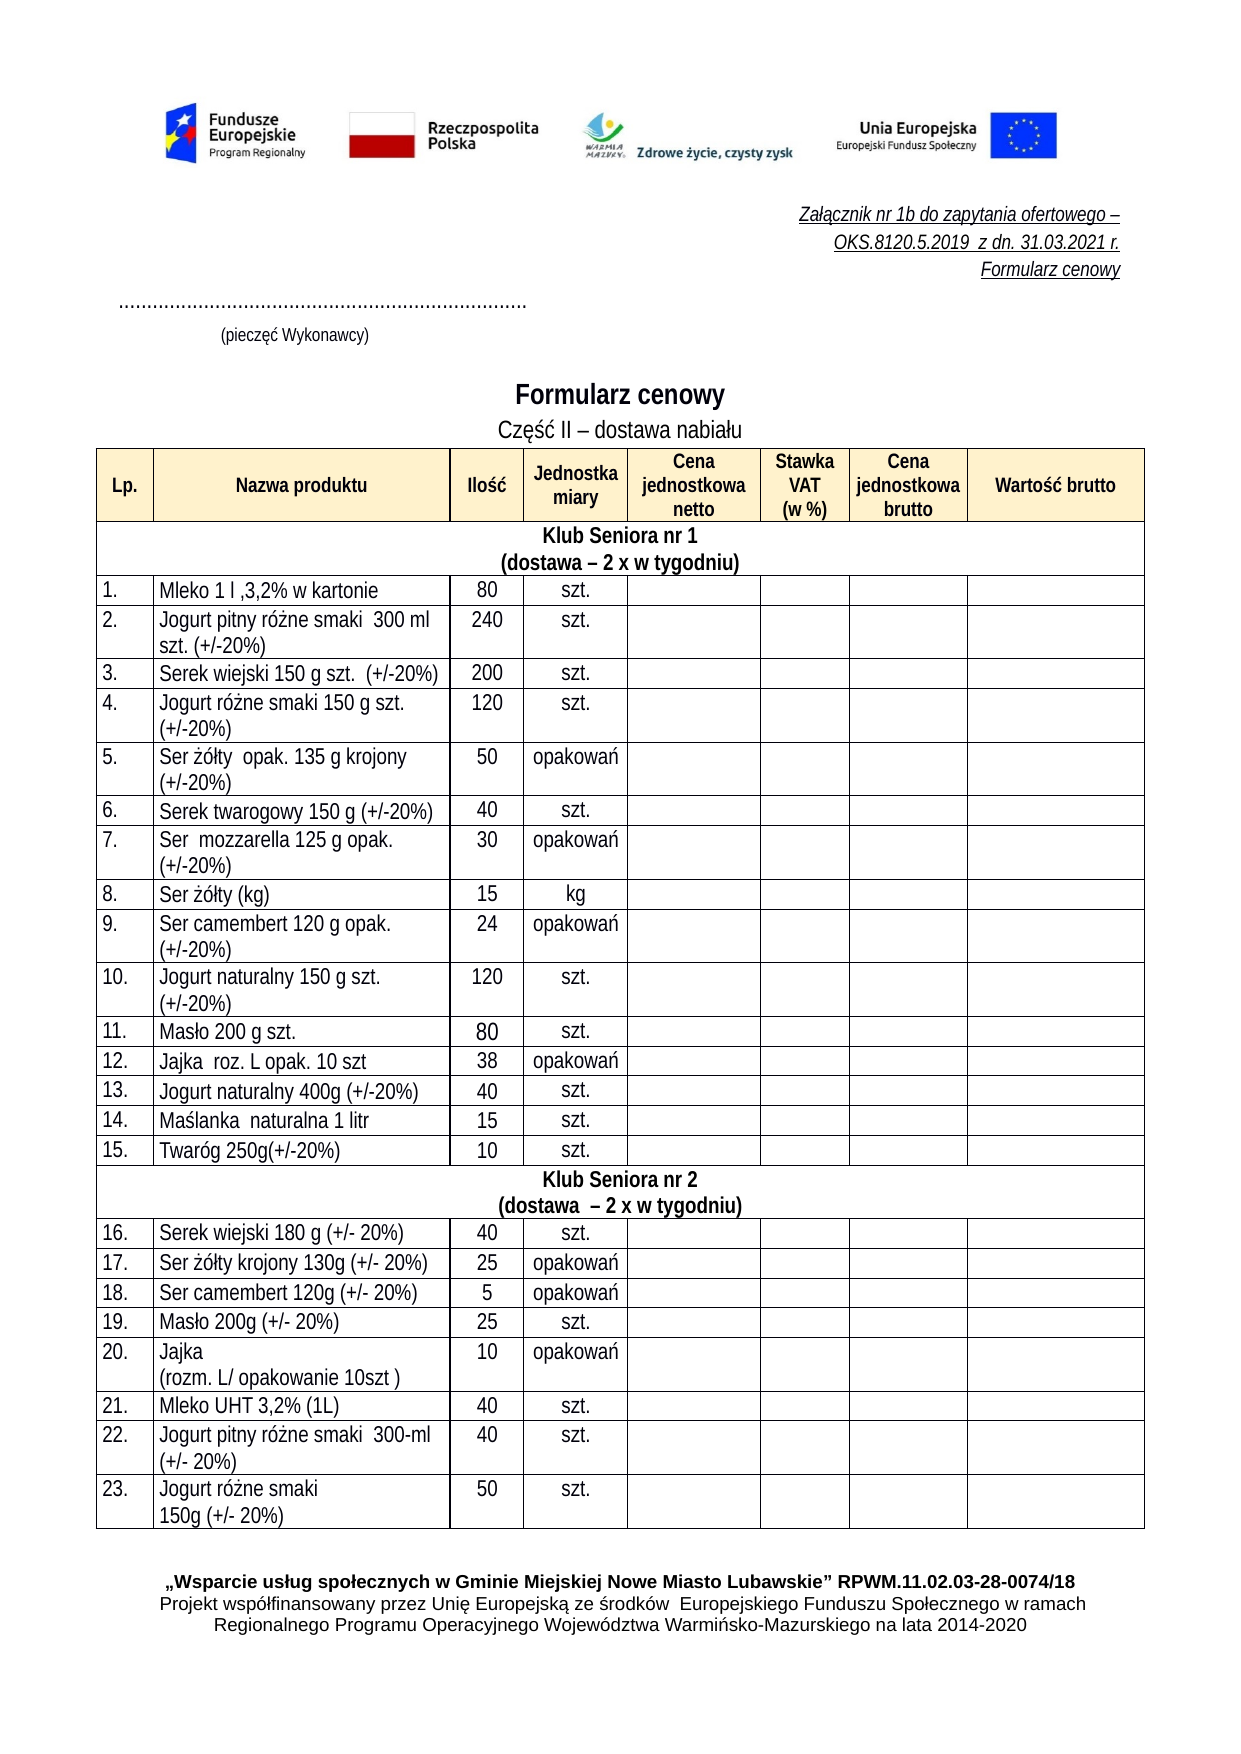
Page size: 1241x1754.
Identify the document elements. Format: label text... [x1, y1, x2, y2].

table_header Cena jednostkowa brutto [850, 449, 967, 521]
table_cell [850, 606, 967, 658]
table_cell [850, 576, 967, 604]
table_cell 24 [451, 910, 523, 962]
table_cell opakowań [524, 743, 627, 795]
table_cell [761, 1279, 849, 1307]
table_cell [850, 1308, 967, 1337]
table_cell Jogurt różne smaki 150g (+/- 20%) [154, 1475, 449, 1528]
table_cell [628, 1219, 760, 1248]
table_cell szt. [524, 606, 627, 658]
table_cell [850, 1392, 967, 1420]
text Część II – dostawa nabiału [118, 415, 1122, 444]
table_cell [968, 1249, 1144, 1278]
table_cell [761, 1219, 849, 1248]
table_cell [850, 1421, 967, 1474]
table_cell Mleko UHT 3,2% (1L) [154, 1392, 449, 1420]
table_cell szt. [524, 1017, 627, 1046]
text ........................................................................ [118, 285, 1122, 313]
table_cell 9. [97, 910, 153, 962]
table_cell [761, 1076, 849, 1105]
table_cell [628, 743, 760, 795]
table_cell 15 [451, 880, 523, 908]
table_cell Klub Seniora nr 2 (dostawa – 2 x w tygodniu) [97, 1166, 1144, 1218]
table_cell [761, 1392, 849, 1420]
table_cell [968, 1076, 1144, 1105]
table_cell [968, 689, 1144, 742]
table_cell [968, 659, 1144, 688]
table_cell [850, 1106, 967, 1135]
text Formularz cenowy [118, 257, 1122, 281]
table_cell 18. [97, 1279, 153, 1307]
table_cell [968, 743, 1144, 795]
table_cell [761, 1338, 849, 1391]
table_cell szt. [524, 689, 627, 742]
table_cell opakowań [524, 910, 627, 962]
table_cell 22. [97, 1421, 153, 1474]
table_cell [761, 689, 849, 742]
table_cell [761, 1017, 849, 1046]
table_cell [628, 1279, 760, 1307]
table_cell Ser żółty krojony 130g (+/- 20%) [154, 1249, 449, 1278]
table_cell Jogurt pitny różne smaki 300 ml szt. (+/-20%) [154, 606, 449, 658]
table_cell Jogurt pitny różne smaki 300-ml (+/- 20%) [154, 1421, 449, 1474]
table_cell [850, 1017, 967, 1046]
table_cell [850, 1475, 967, 1528]
table_cell 40 [451, 796, 523, 825]
table_cell 40 [451, 1076, 523, 1105]
table_cell [761, 1421, 849, 1474]
table_cell [968, 880, 1144, 908]
table_cell Klub Seniora nr 1 (dostawa – 2 x w tygodniu) [97, 522, 1144, 575]
table_cell 19. [97, 1308, 153, 1337]
table_cell [968, 1047, 1144, 1075]
text OKS.8120.5.2019 z dn. 31.03.2021 r. [118, 230, 1122, 254]
table_cell [628, 1308, 760, 1337]
table_cell [850, 1136, 967, 1164]
table_cell 17. [97, 1249, 153, 1278]
table_cell [628, 1047, 760, 1075]
table_cell 1. [97, 576, 153, 604]
table_cell Ser mozzarella 125 g opak. (+/-20%) [154, 826, 449, 879]
table_cell szt. [524, 1219, 627, 1248]
table_cell [850, 1219, 967, 1248]
table_cell [761, 826, 849, 879]
table_cell szt. [524, 576, 627, 604]
table_cell szt. [524, 1106, 627, 1135]
table_cell Twaróg 250g(+/-20%) [154, 1136, 449, 1164]
table_header Stawka VAT (w %) [761, 449, 849, 521]
table_cell [850, 659, 967, 688]
table_cell [850, 880, 967, 908]
table_cell Jajka roz. L opak. 10 szt [154, 1047, 449, 1075]
table_cell Ser żółty (kg) [154, 880, 449, 908]
table_cell Mleko 1 l ,3,2% w kartonie [154, 576, 449, 604]
table_cell 15. [97, 1136, 153, 1164]
table_cell 8. [97, 880, 153, 908]
table_cell szt. [524, 796, 627, 825]
table_cell Jogurt naturalny 150 g szt. (+/-20%) [154, 963, 449, 1016]
table_cell [761, 910, 849, 962]
table_cell [761, 576, 849, 604]
table_cell [850, 796, 967, 825]
table_cell 38 [451, 1047, 523, 1075]
table_cell [761, 1475, 849, 1528]
table_cell [628, 880, 760, 908]
table_cell [968, 1106, 1144, 1135]
table_cell [968, 1421, 1144, 1474]
table_cell 40 [451, 1392, 523, 1420]
table_cell 13. [97, 1076, 153, 1105]
table_cell Serek wiejski 150 g szt. (+/-20%) [154, 659, 449, 688]
table_cell [761, 1106, 849, 1135]
table_cell [628, 1249, 760, 1278]
table_cell szt. [524, 1421, 627, 1474]
table_cell opakowań [524, 1047, 627, 1075]
table_cell [850, 1047, 967, 1075]
table_cell 50 [451, 1475, 523, 1528]
table_header Jednostka miary [524, 449, 627, 521]
table_cell [850, 689, 967, 742]
table_cell Ser żółty opak. 135 g krojony (+/-20%) [154, 743, 449, 795]
table_cell [628, 1017, 760, 1046]
table_cell 5. [97, 743, 153, 795]
table_cell [628, 1421, 760, 1474]
table_cell [850, 1249, 967, 1278]
table_cell [968, 1308, 1144, 1337]
table_cell Serek wiejski 180 g (+/- 20%) [154, 1219, 449, 1248]
table_cell [761, 1136, 849, 1164]
table_cell 25 [451, 1308, 523, 1337]
table_cell 10 [451, 1136, 523, 1164]
table_cell 12. [97, 1047, 153, 1075]
table_cell [628, 963, 760, 1016]
table_cell [761, 606, 849, 658]
table_cell [628, 1076, 760, 1105]
table_cell [968, 606, 1144, 658]
table_cell kg [524, 880, 627, 908]
table_cell szt. [524, 1308, 627, 1337]
table_cell 25 [451, 1249, 523, 1278]
table_header Wartość brutto [968, 449, 1144, 521]
table_cell [628, 1136, 760, 1164]
table_cell [850, 1279, 967, 1307]
table_cell 23. [97, 1475, 153, 1528]
table_cell [628, 659, 760, 688]
table_cell [850, 826, 967, 879]
text (pieczęć Wykonawcy) [118, 318, 1122, 346]
table_cell 120 [451, 963, 523, 1016]
table_cell [761, 1047, 849, 1075]
table_cell [850, 963, 967, 1016]
table_cell [968, 1475, 1144, 1528]
table_cell Maślanka naturalna 1 litr [154, 1106, 449, 1135]
table_cell 14. [97, 1106, 153, 1135]
table_cell 7. [97, 826, 153, 879]
table_cell [628, 1392, 760, 1420]
table_cell Serek twarogowy 150 g (+/-20%) [154, 796, 449, 825]
table_cell [628, 1106, 760, 1135]
table_cell szt. [524, 1076, 627, 1105]
table_cell opakowań [524, 1338, 627, 1391]
table_cell 40 [451, 1421, 523, 1474]
table_cell 200 [451, 659, 523, 688]
table_cell szt. [524, 1392, 627, 1420]
table_cell 10 [451, 1338, 523, 1391]
table_cell 11. [97, 1017, 153, 1046]
table_cell [628, 826, 760, 879]
table_cell [628, 1338, 760, 1391]
table_cell 16. [97, 1219, 153, 1248]
table_cell [761, 743, 849, 795]
table_cell [628, 1475, 760, 1528]
table_cell [968, 796, 1144, 825]
text Formularz cenowy [118, 377, 1122, 410]
table_cell 80 [451, 576, 523, 604]
table_cell [968, 1219, 1144, 1248]
table_cell Masło 200g (+/- 20%) [154, 1308, 449, 1337]
table_cell 20. [97, 1338, 153, 1391]
table_cell 30 [451, 826, 523, 879]
table_cell 15 [451, 1106, 523, 1135]
table_cell 240 [451, 606, 523, 658]
table_cell [968, 910, 1144, 962]
table_cell [968, 963, 1144, 1016]
table_cell Jogurt naturalny 400g (+/-20%) [154, 1076, 449, 1105]
table_cell 2. [97, 606, 153, 658]
table_cell [761, 1249, 849, 1278]
table_cell 40 [451, 1219, 523, 1248]
table_cell 5 [451, 1279, 523, 1307]
table_cell [761, 880, 849, 908]
table_cell 6. [97, 796, 153, 825]
table_cell [628, 689, 760, 742]
table_cell Jogurt różne smaki 150 g szt. (+/-20%) [154, 689, 449, 742]
table_header Cena jednostkowa netto [628, 449, 760, 521]
table_cell [761, 659, 849, 688]
picture [141, 86, 1078, 177]
table_cell szt. [524, 1136, 627, 1164]
table_cell [968, 1279, 1144, 1307]
table_cell Masło 200 g szt. [154, 1017, 449, 1046]
table_cell 4. [97, 689, 153, 742]
table_cell Ser camembert 120g (+/- 20%) [154, 1279, 449, 1307]
table_cell [761, 963, 849, 1016]
table_cell [628, 606, 760, 658]
table_cell 120 [451, 689, 523, 742]
table_cell Jajka (rozm. L/ opakowanie 10szt ) [154, 1338, 449, 1391]
table_cell [850, 1076, 967, 1105]
table_cell 80 [451, 1017, 523, 1046]
text Załącznik nr 1b do zapytania ofertowego – [118, 202, 1122, 226]
table_header Ilość [451, 449, 523, 521]
table_cell [850, 910, 967, 962]
table_cell [761, 796, 849, 825]
table_cell 10. [97, 963, 153, 1016]
table_cell opakowań [524, 826, 627, 879]
table_cell szt. [524, 659, 627, 688]
table_cell [968, 1338, 1144, 1391]
table_cell [968, 1017, 1144, 1046]
table_header Lp. [97, 449, 153, 521]
table_cell [628, 796, 760, 825]
table_cell Ser camembert 120 g opak. (+/-20%) [154, 910, 449, 962]
table_cell opakowań [524, 1249, 627, 1278]
table_cell [968, 1136, 1144, 1164]
table_cell [628, 576, 760, 604]
table_cell 50 [451, 743, 523, 795]
table_cell [968, 826, 1144, 879]
table_cell 21. [97, 1392, 153, 1420]
table_cell opakowań [524, 1279, 627, 1307]
table_cell [968, 1392, 1144, 1420]
table_cell [850, 743, 967, 795]
table_cell [968, 576, 1144, 604]
table_cell [761, 1308, 849, 1337]
table_cell [628, 910, 760, 962]
table_cell szt. [524, 963, 627, 1016]
table_header Nazwa produktu [154, 449, 449, 521]
table_cell szt. [524, 1475, 627, 1528]
table_cell [850, 1338, 967, 1391]
table_cell 3. [97, 659, 153, 688]
